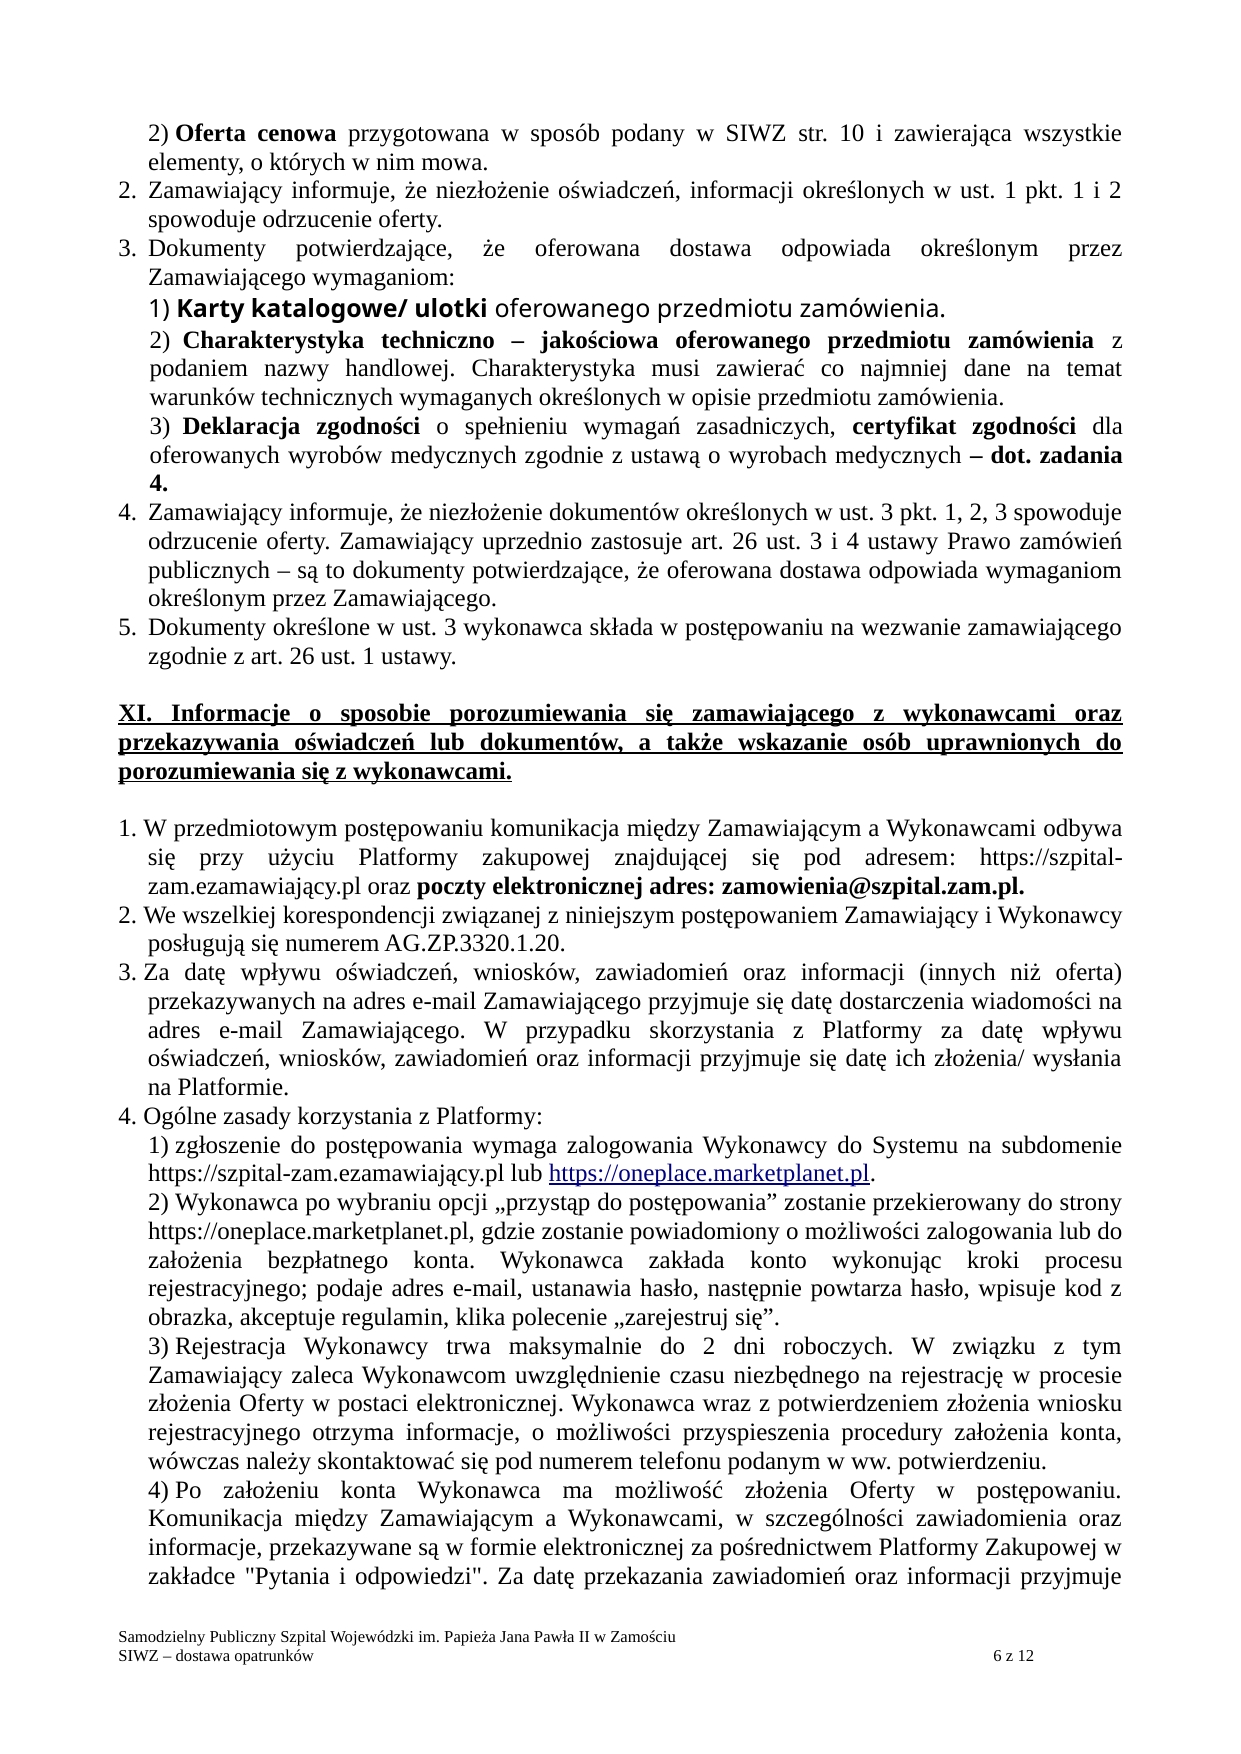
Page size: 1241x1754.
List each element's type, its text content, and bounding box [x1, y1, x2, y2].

list Ogólne zasady korzystania z Platformy: [118, 1101, 1123, 1130]
text przekazywania oświadczeń lub dokumentów, a także wskazanie osób uprawnionych do [118, 725, 1123, 752]
list Charakterystyka techniczno – jakościowa oferowanego przedmiotu zamówienia z podaniem nazwy handlowej. Charakterystyka musi zawierać co najmniej dane na temat warunków technicznych wymaganych określonych w opisie przedmiotu zamówienia. [149, 325, 1123, 411]
list Za datę wpływu oświadczeń, wniosków, zawiadomień oraz informacji (innych niż oferta) przekazywanych na adres e-mail Zamawiającego przyjmuje się datę dostarczenia wiadomości na adres e-mail Zamawiającego. W przypadku skorzystania z Platformy za datę wpływu oświadczeń, wniosków, zawiadomień oraz informacji przyjmuje się datę ich złożenia/ wysłania na Platformie. [118, 957, 1123, 1101]
list Wykonawca po wybraniu opcji „przystąp do postępowania” zostanie przekierowany do strony https://oneplace.marketplanet.pl, gdzie zostanie powiadomiony o możliwości zalogowania lub do założenia bezpłatnego konta. Wykonawca zakłada konto wykonując kroki procesu rejestracyjnego; podaje adres e-mail, ustanawia hasło, następnie powtarza hasło, wpisuje kod z obrazka, akceptuje regulamin, klika polecenie „zarejestruj się”. [148, 1187, 1123, 1331]
list Dokumenty określone w ust. 3 wykonawca składa w postępowaniu na wezwanie zamawiającego zgodnie z art. 26 ust. 1 ustawy. [118, 612, 1123, 670]
list Zamawiający informuje, że niezłożenie dokumentów określonych w ust. 3 pkt. 1, 2, 3 spowoduje odrzucenie oferty. Zamawiający uprzednio zastosuje art. 26 ust. 3 i 4 ustawy Prawo zamówień publicznych – są to dokumenty potwierdzające, że oferowana dostawa odpowiada wymaganiom określonym przez Zamawiającego. [118, 497, 1123, 612]
list We wszelkiej korespondencji związanej z niniejszym postępowaniem Zamawiający i Wykonawcy posługują się numerem AG.ZP.3320.1.20. [118, 900, 1123, 957]
list 1) Karty katalogowe/ ulotki oferowanego przedmiotu zamówienia. [118, 291, 1123, 325]
text porozumiewania się z wykonawcami. [118, 754, 1123, 785]
list W przedmiotowym postępowaniu komunikacja między Zamawiającym a Wykonawcami odbywa się przy użyciu Platformy zakupowej znajdującej się pod adresem: https://szpital-zam.ezamawiający.pl oraz poczty elektronicznej adres: zamowienia@szpital.zam.pl. [118, 813, 1123, 900]
list Rejestracja Wykonawcy trwa maksymalnie do 2 dni roboczych. W związku z tym Zamawiający zaleca Wykonawcom uwzględnienie czasu niezbędnego na rejestrację w procesie złożenia Oferty w postaci elektronicznej. Wykonawca wraz z potwierdzeniem złożenia wniosku rejestracyjnego otrzyma informacje, o możliwości przyspieszenia procedury założenia konta, wówczas należy skontaktować się pod numerem telefonu podanym w ww. potwierdzeniu. [148, 1331, 1123, 1475]
list zgłoszenie do postępowania wymaga zalogowania Wykonawcy do Systemu na subdomenie https://szpital-zam.ezamawiający.pl lub https://oneplace.marketplanet.pl. [148, 1130, 1123, 1187]
list Po założeniu konta Wykonawca ma możliwość złożenia Oferty w postępowaniu. Komunikacja między Zamawiającym a Wykonawcami, w szczególności zawiadomienia oraz informacje, przekazywane są w formie elektronicznej za pośrednictwem Platformy Zakupowej w zakładce "Pytania i odpowiedzi". Za datę przekazania zawiadomień oraz informacji przyjmuje [148, 1475, 1123, 1590]
list Zamawiający informuje, że niezłożenie oświadczeń, informacji określonych w ust. 1 pkt. 1 i 2 spowoduje odrzucenie oferty. [118, 176, 1123, 233]
list Deklaracja zgodności o spełnieniu wymagań zasadniczych, certyfikat zgodności dla oferowanych wyrobów medycznych zgodnie z ustawą o wyrobach medycznych – dot. zadania 4. [149, 411, 1123, 497]
text XI. Informacje o sposobie porozumiewania się zamawiającego z wykonawcami oraz [118, 698, 1123, 723]
list Oferta cenowa przygotowana w sposób podany w SIWZ str. 10 i zawierająca wszystkie elementy, o których w nim mowa. [148, 118, 1123, 176]
list Dokumenty potwierdzające, że oferowana dostawa odpowiada określonym przez Zamawiającego wymaganiom: [118, 233, 1123, 291]
